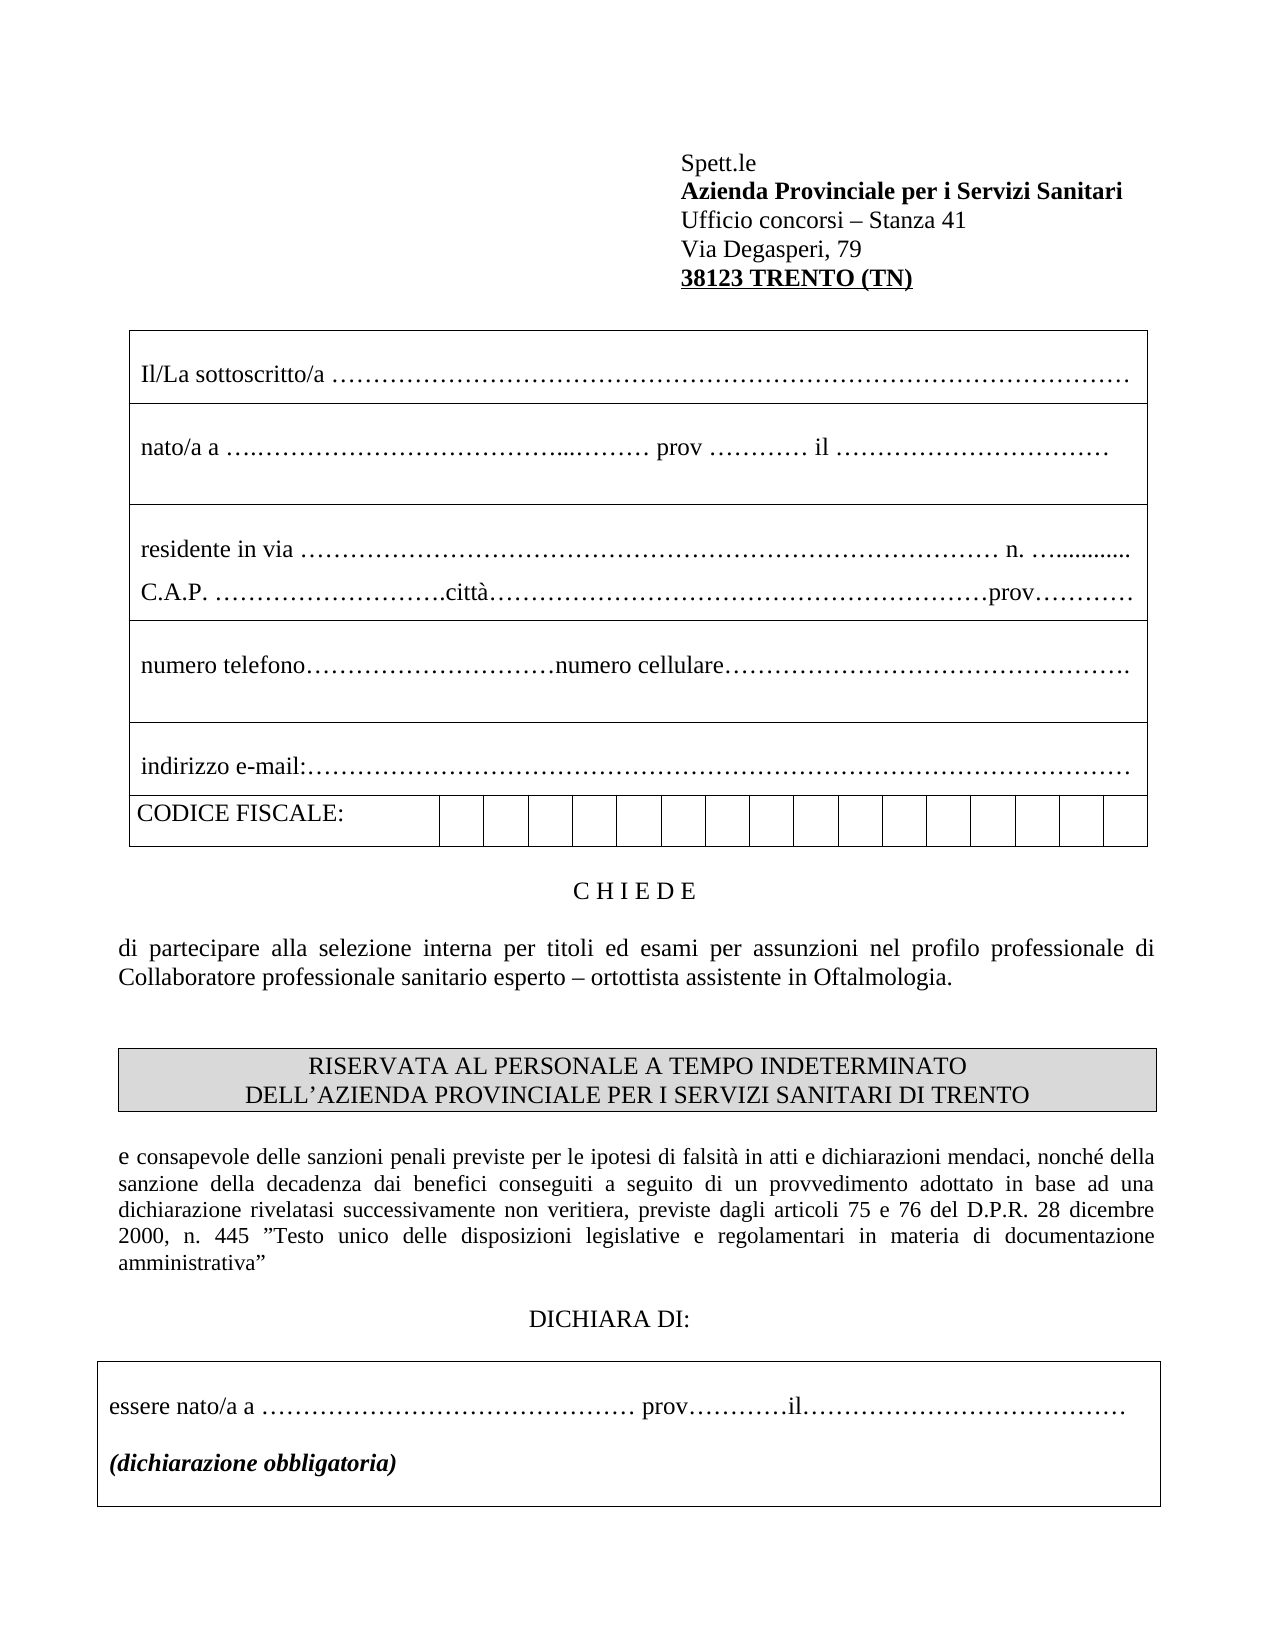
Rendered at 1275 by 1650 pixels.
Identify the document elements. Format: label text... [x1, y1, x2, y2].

table_cell CODICE FISCALE: [130, 796, 439, 846]
table_cell indirizzo e-mail:……………………………………………………………………………………… [130, 723, 1147, 794]
table_cell [971, 796, 1015, 846]
text e consapevole delle sanzioni penali previste per le ipotesi di falsità in atti e dichiarazioni mendaci, nonché della sanzione della decadenza dai benefici conseguiti a seguito di un provvedimento adottato in base ad una dichiarazione rivelatasi successivamente non veritiera, previste dagli articoli 75 e 76 del D.P.R. 28 dicembre 2000, n. 445 ”Testo unico delle disposizioni legislative e regolamentari in materia di documentazione amministrativa” [118, 1141, 1157, 1275]
table_cell [794, 796, 838, 846]
table_cell residente in via ………………………………………………………………………… n. …............ C.A.P. ……………………….città……………………………………………………prov………… [130, 505, 1147, 620]
table_header essere nato/a a ……………………………………… prov…………il………………………………… (dichiarazione obbligatoria) [98, 1362, 1160, 1506]
text di partecipare alla selezione interna per titoli ed esami per assunzioni nel profilo professionale di Collaboratore professionale sanitario esperto – ortottista assistente in Oftalmologia. [118, 933, 1157, 991]
text Spett.le [681, 148, 1157, 176]
table_cell nato/a a ….………………………………...……… prov ………… il …………………………… [130, 404, 1147, 504]
table_cell [440, 796, 483, 846]
table_header [73, 1361, 97, 1506]
table_cell [1104, 796, 1147, 846]
text 38123 TRENTO (TN) [681, 263, 1157, 291]
table_cell [883, 796, 926, 846]
table_cell [839, 796, 882, 846]
table_cell [662, 796, 705, 846]
table_cell [484, 796, 528, 846]
table_header Il/La sottoscritto/a …………………………………………………………………………………… [130, 331, 1147, 402]
text Azienda Provinciale per i Servizi Sanitari [681, 176, 1165, 205]
text C H I E D E [118, 876, 1157, 904]
table_cell [1060, 796, 1103, 846]
text DELL’AZIENDA PROVINCIALE PER I SERVIZI SANITARI DI TRENTO [119, 1077, 1156, 1111]
table_cell [1016, 796, 1059, 846]
table_cell [617, 796, 661, 846]
table_cell [573, 796, 616, 846]
table_cell [529, 796, 572, 846]
table_cell [750, 796, 793, 846]
table_cell [706, 796, 749, 846]
text Via Degasperi, 79 [681, 234, 1157, 263]
text RISERVATA AL PERSONALE A TEMPO INDETERMINATO [119, 1049, 1156, 1077]
text DICHIARA DI: [62, 1304, 1157, 1332]
table_cell numero telefono…………………………numero cellulare…………………………………………. [130, 621, 1147, 722]
table_cell [927, 796, 970, 846]
text Ufficio concorsi – Stanza 41 [681, 205, 1157, 234]
